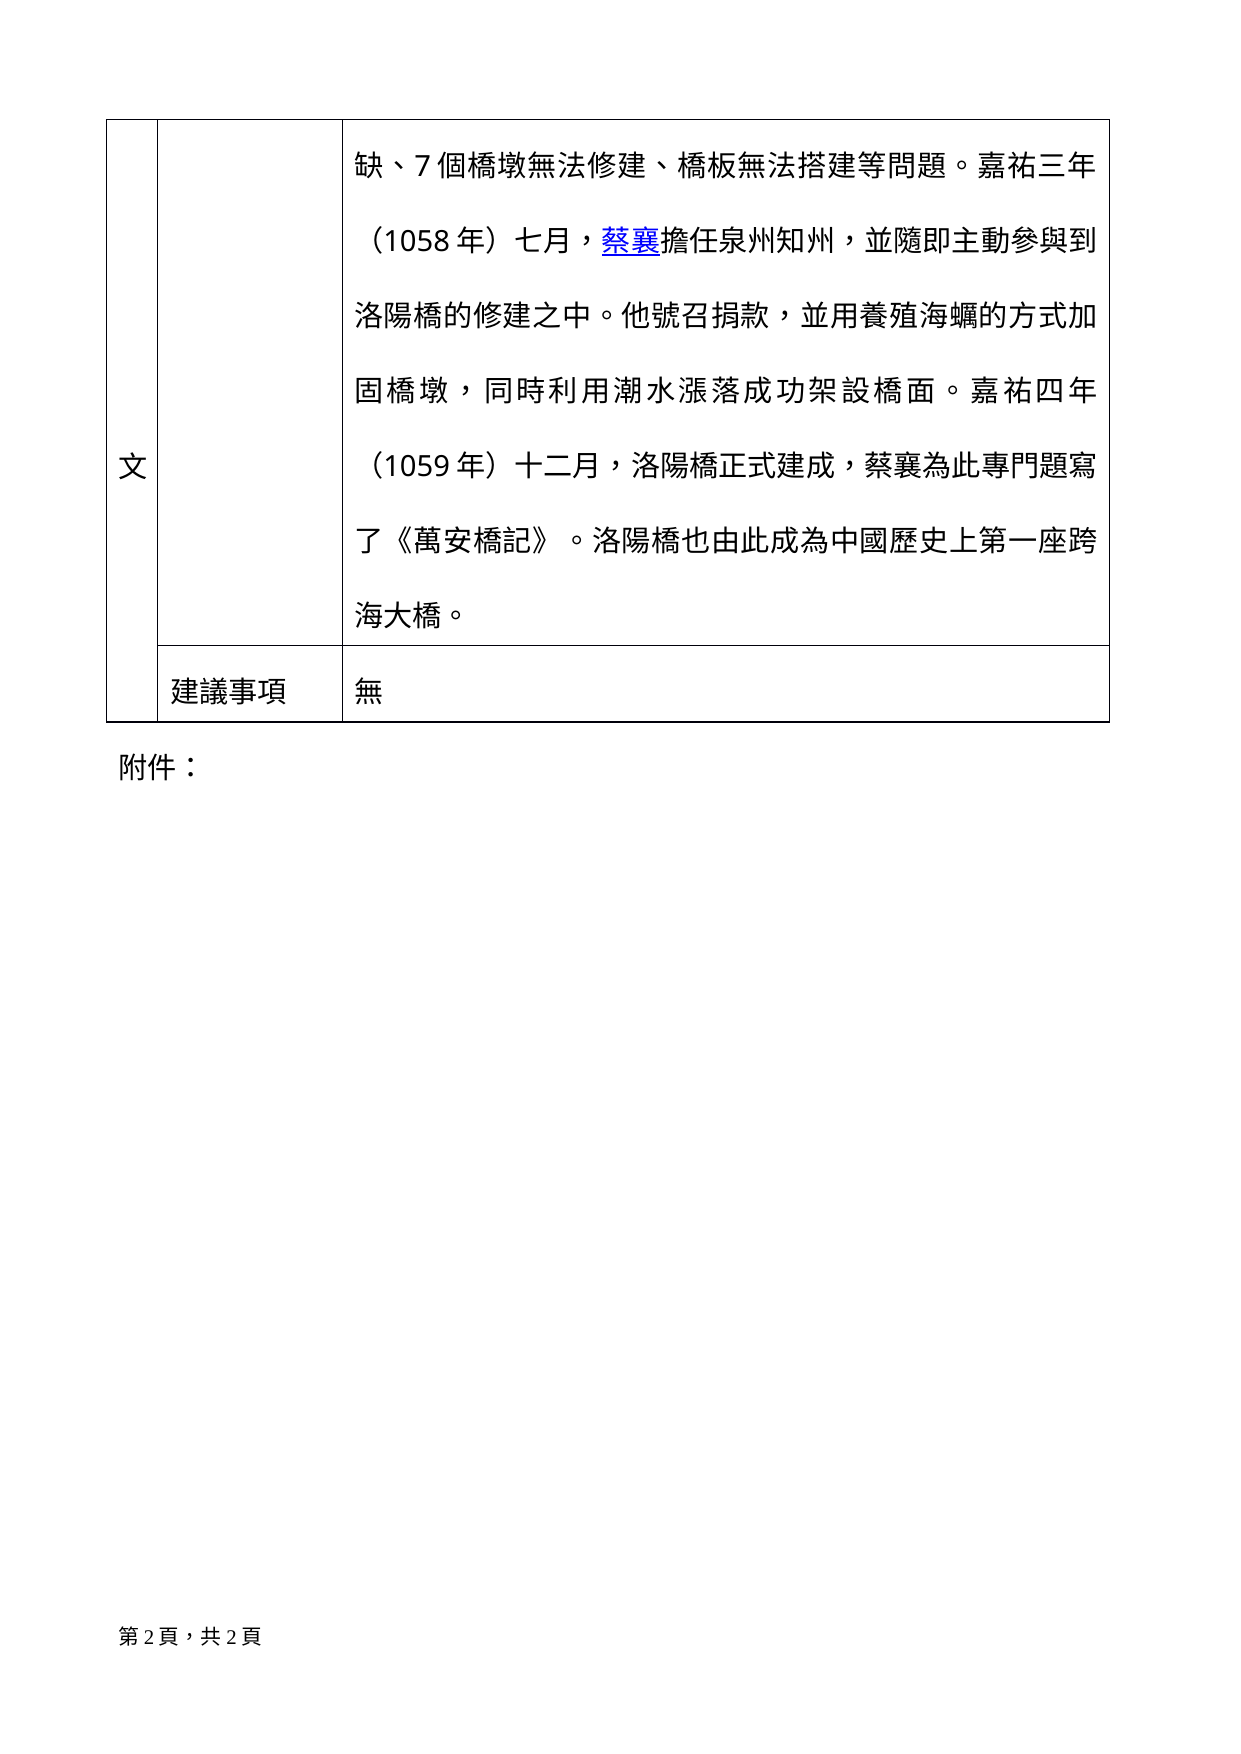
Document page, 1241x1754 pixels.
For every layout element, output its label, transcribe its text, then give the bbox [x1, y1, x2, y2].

table_cell [158, 120, 342, 645]
text 附件： [118, 722, 1122, 797]
table_cell 文 [107, 120, 157, 721]
table_cell 缺、7個橋墩無法修建、橋板無法搭建等問題。嘉祐三年（1058年）七月，蔡襄擔任泉州知州，並隨即主動參與到洛陽橋的修建之中。他號召捐款，並用養殖海蠣的方式加固橋墩，同時利用潮水漲落成功架設橋面。嘉祐四年（1059年）十二月，洛陽橋正式建成，蔡襄為此專門題寫了《萬安橋記》。洛陽橋也由此成為中國歷史上第一座跨海大橋。 [343, 120, 1109, 645]
table_cell 建議事項 [158, 646, 342, 721]
table_cell 無 [343, 646, 1109, 721]
